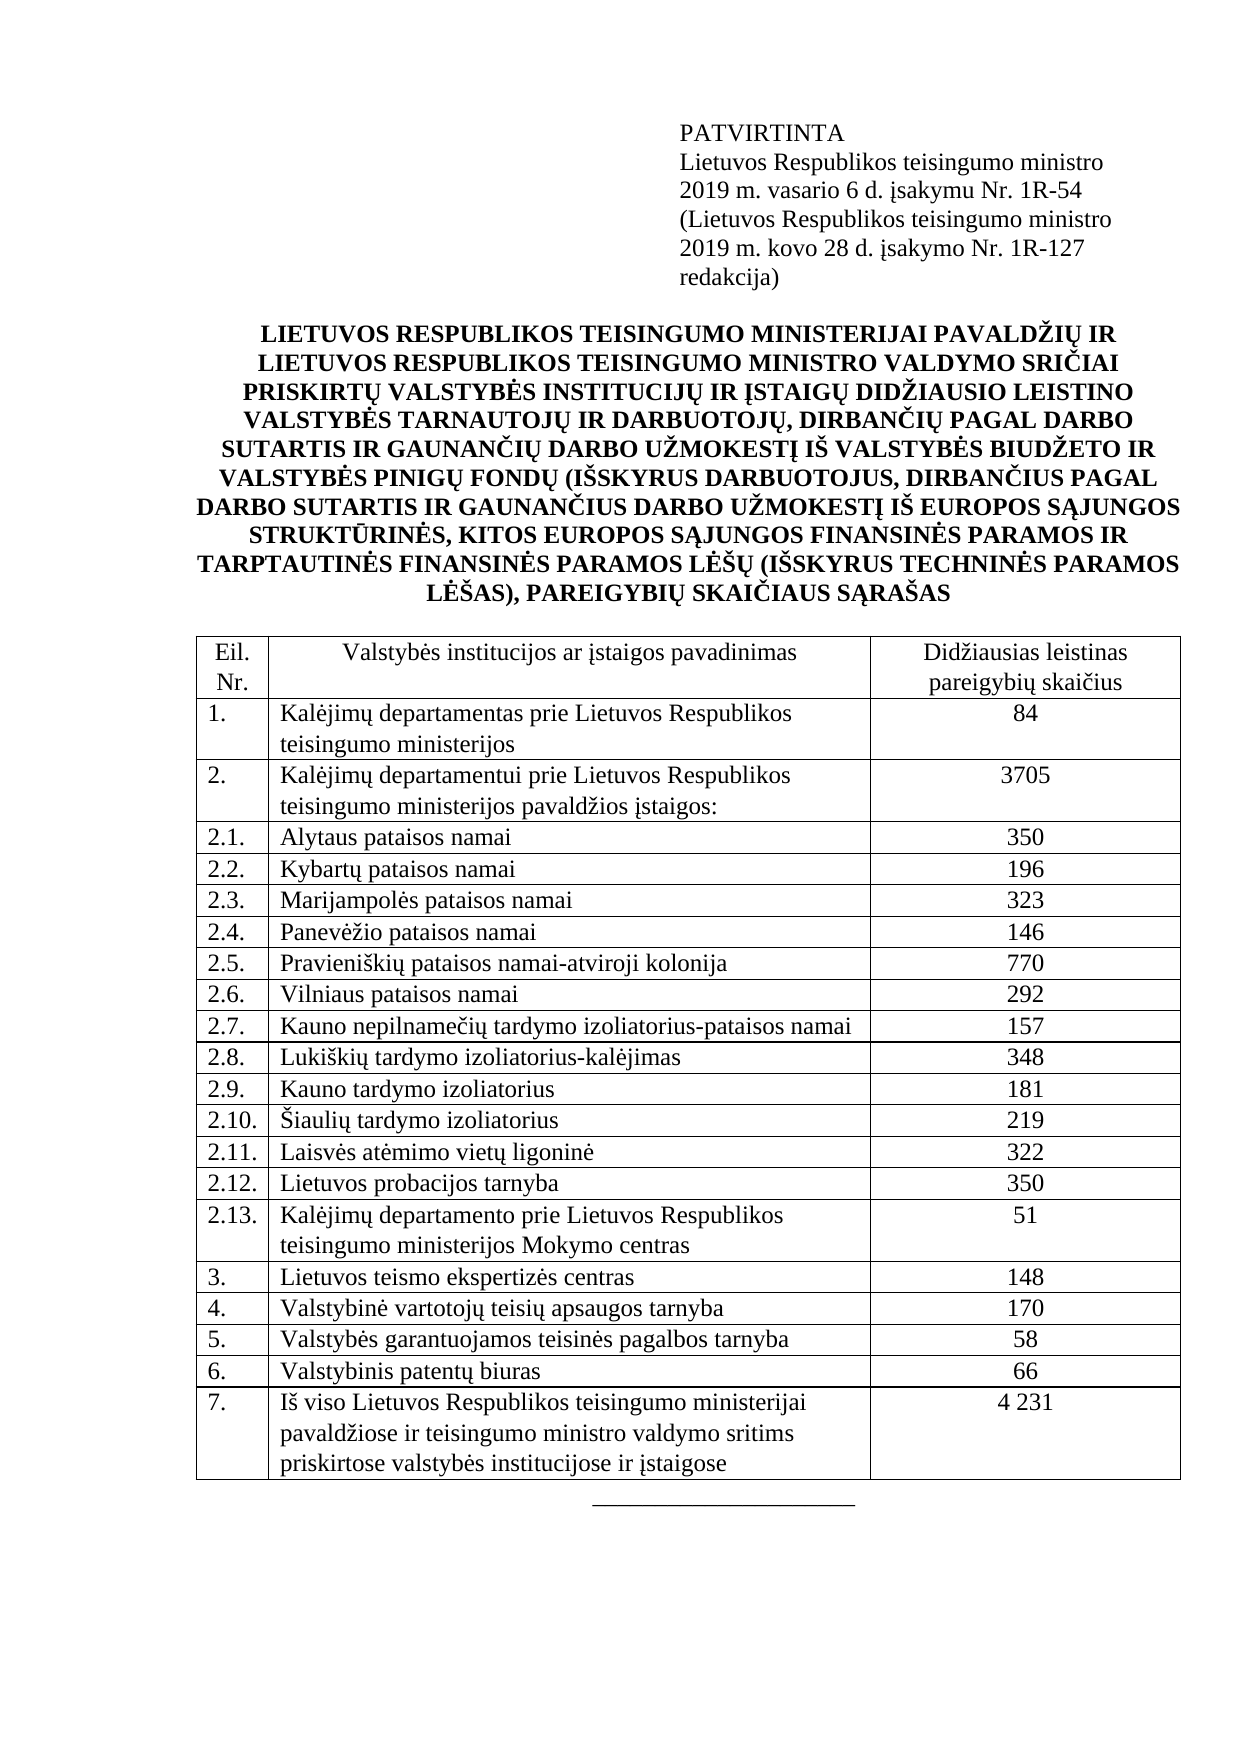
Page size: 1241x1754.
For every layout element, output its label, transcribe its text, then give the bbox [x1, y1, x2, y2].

table_cell 292 [871, 980, 1180, 1010]
table_cell 2.12. [197, 1168, 268, 1199]
table_cell 2.10. [197, 1105, 268, 1136]
table_cell 148 [871, 1262, 1180, 1292]
table_cell 2.7. [197, 1011, 268, 1041]
table_cell 181 [871, 1074, 1180, 1104]
table_cell 2.13. [197, 1200, 268, 1261]
text PATVIRTINTA [679, 118, 1181, 147]
table_cell Laisvės atėmimo vietų ligoninė [269, 1137, 870, 1167]
table_cell Iš viso Lietuvos Respublikos teisingumo ministerijai pavaldžiose ir teisingumo ministro valdymo sritims priskirtose valstybės institucijose ir įstaigose [269, 1388, 870, 1479]
table_cell 3705 [871, 760, 1180, 821]
table_cell 4. [197, 1293, 268, 1323]
table_cell 66 [871, 1356, 1180, 1386]
table_cell 2. [197, 760, 268, 821]
table_cell 350 [871, 1168, 1180, 1199]
table_cell 84 [871, 699, 1180, 759]
text (Lietuvos Respublikos teisingumo ministro [679, 204, 1181, 233]
table_cell 2.4. [197, 917, 268, 947]
table_cell Panevėžio pataisos namai [269, 917, 870, 947]
text redakcija) [679, 262, 1181, 291]
table_cell Valstybinė vartotojų teisių apsaugos tarnyba [269, 1293, 870, 1323]
table_cell 2.8. [197, 1043, 268, 1073]
table_cell 6. [197, 1356, 268, 1386]
table_cell Lietuvos probacijos tarnyba [269, 1168, 870, 1199]
table_cell 322 [871, 1137, 1180, 1167]
text 2019 m. kovo 28 d. įsakymo Nr. 1R-127 [679, 233, 1181, 262]
table_cell 170 [871, 1293, 1180, 1323]
table_cell Marijampolės pataisos namai [269, 885, 870, 916]
table_cell Valstybės garantuojamos teisinės pagalbos tarnyba [269, 1325, 870, 1355]
table_cell 2.1. [197, 822, 268, 853]
table_cell 2.9. [197, 1074, 268, 1104]
table_cell Vilniaus pataisos namai [269, 980, 870, 1010]
text Lietuvos Respublikos teisingumo ministro [679, 147, 1181, 176]
table_cell 2.6. [197, 980, 268, 1010]
text LIETUVOS RESPUBLIKOS TEISINGUMO MINISTERIJAI PAVALDŽIŲ IR LIETUVOS RESPUBLIKOS TEISINGUMO MINISTRO VALDYMO SRIČIAI PRISKIRTŲ VALSTYBĖS INSTITUCIJŲ IR ĮSTAIGŲ DIDŽIAUSIO LEISTINO VALSTYBĖS TARNAUTOJŲ IR DARBUOTOJŲ, DIRBANČIŲ PAGAL DARBO SUTARTIS IR GAUNANČIŲ DARBO UŽMOKESTĮ IŠ VALSTYBĖS BIUDŽETO IR VALSTYBĖS PINIGŲ FONDŲ (IŠSKYRUS DARBUOTOJUS, DIRBANČIUS PAGAL DARBO SUTARTIS IR GAUNANČIUS DARBO UŽMOKESTĮ IŠ EUROPOS SĄJUNGOS STRUKTŪRINĖS, KITOS EUROPOS SĄJUNGOS FINANSINĖS PARAMOS IR TARPTAUTINĖS FINANSINĖS PARAMOS LĖŠŲ (IŠSKYRUS TECHNINĖS PARAMOS LĖŠAS), PAREIGYBIŲ SKAIČIAUS SĄRAŠas [196, 319, 1181, 607]
table_cell 1. [197, 699, 268, 759]
table_cell 4 231 [871, 1388, 1180, 1479]
table_cell Kalėjimų departamentas prie Lietuvos Respublikos teisingumo ministerijos [269, 699, 870, 759]
table_cell 3. [197, 1262, 268, 1292]
table_cell 2.5. [197, 948, 268, 978]
table_cell Alytaus pataisos namai [269, 822, 870, 853]
table_cell 350 [871, 822, 1180, 853]
text _____________________ [177, 1480, 1181, 1508]
table_header Valstybės institucijos ar įstaigos pavadinimas [269, 637, 870, 697]
table_cell Kalėjimų departamentui prie Lietuvos Respublikos teisingumo ministerijos pavaldžios įstaigos: [269, 760, 870, 821]
table_cell 323 [871, 885, 1180, 916]
table_cell 196 [871, 854, 1180, 884]
table_cell 348 [871, 1043, 1180, 1073]
table_cell 7. [197, 1388, 268, 1479]
table_cell Pravieniškių pataisos namai-atviroji kolonija [269, 948, 870, 978]
table_cell Šiaulių tardymo izoliatorius [269, 1105, 870, 1136]
table_cell Kalėjimų departamento prie Lietuvos Respublikos teisingumo ministerijos Mokymo centras [269, 1200, 870, 1261]
table_header Eil. Nr. [197, 637, 268, 697]
table_cell 2.3. [197, 885, 268, 916]
table_cell Kybartų pataisos namai [269, 854, 870, 884]
table_cell Lukiškių tardymo izoliatorius-kalėjimas [269, 1043, 870, 1073]
table_cell Valstybinis patentų biuras [269, 1356, 870, 1386]
table_cell 2.11. [197, 1137, 268, 1167]
table_cell 157 [871, 1011, 1180, 1041]
table_cell Kauno tardymo izoliatorius [269, 1074, 870, 1104]
table_cell 58 [871, 1325, 1180, 1355]
table_cell 219 [871, 1105, 1180, 1136]
table_cell 770 [871, 948, 1180, 978]
text 2019 m. vasario 6 d. įsakymu Nr. 1R-54 [679, 176, 1181, 204]
table_cell 146 [871, 917, 1180, 947]
table_cell 51 [871, 1200, 1180, 1261]
table_cell Kauno nepilnamečių tardymo izoliatorius-pataisos namai [269, 1011, 870, 1041]
table_cell Lietuvos teismo ekspertizės centras [269, 1262, 870, 1292]
table_cell 2.2. [197, 854, 268, 884]
table_header Didžiausias leistinas pareigybių skaičius [871, 637, 1180, 697]
table_cell 5. [197, 1325, 268, 1355]
